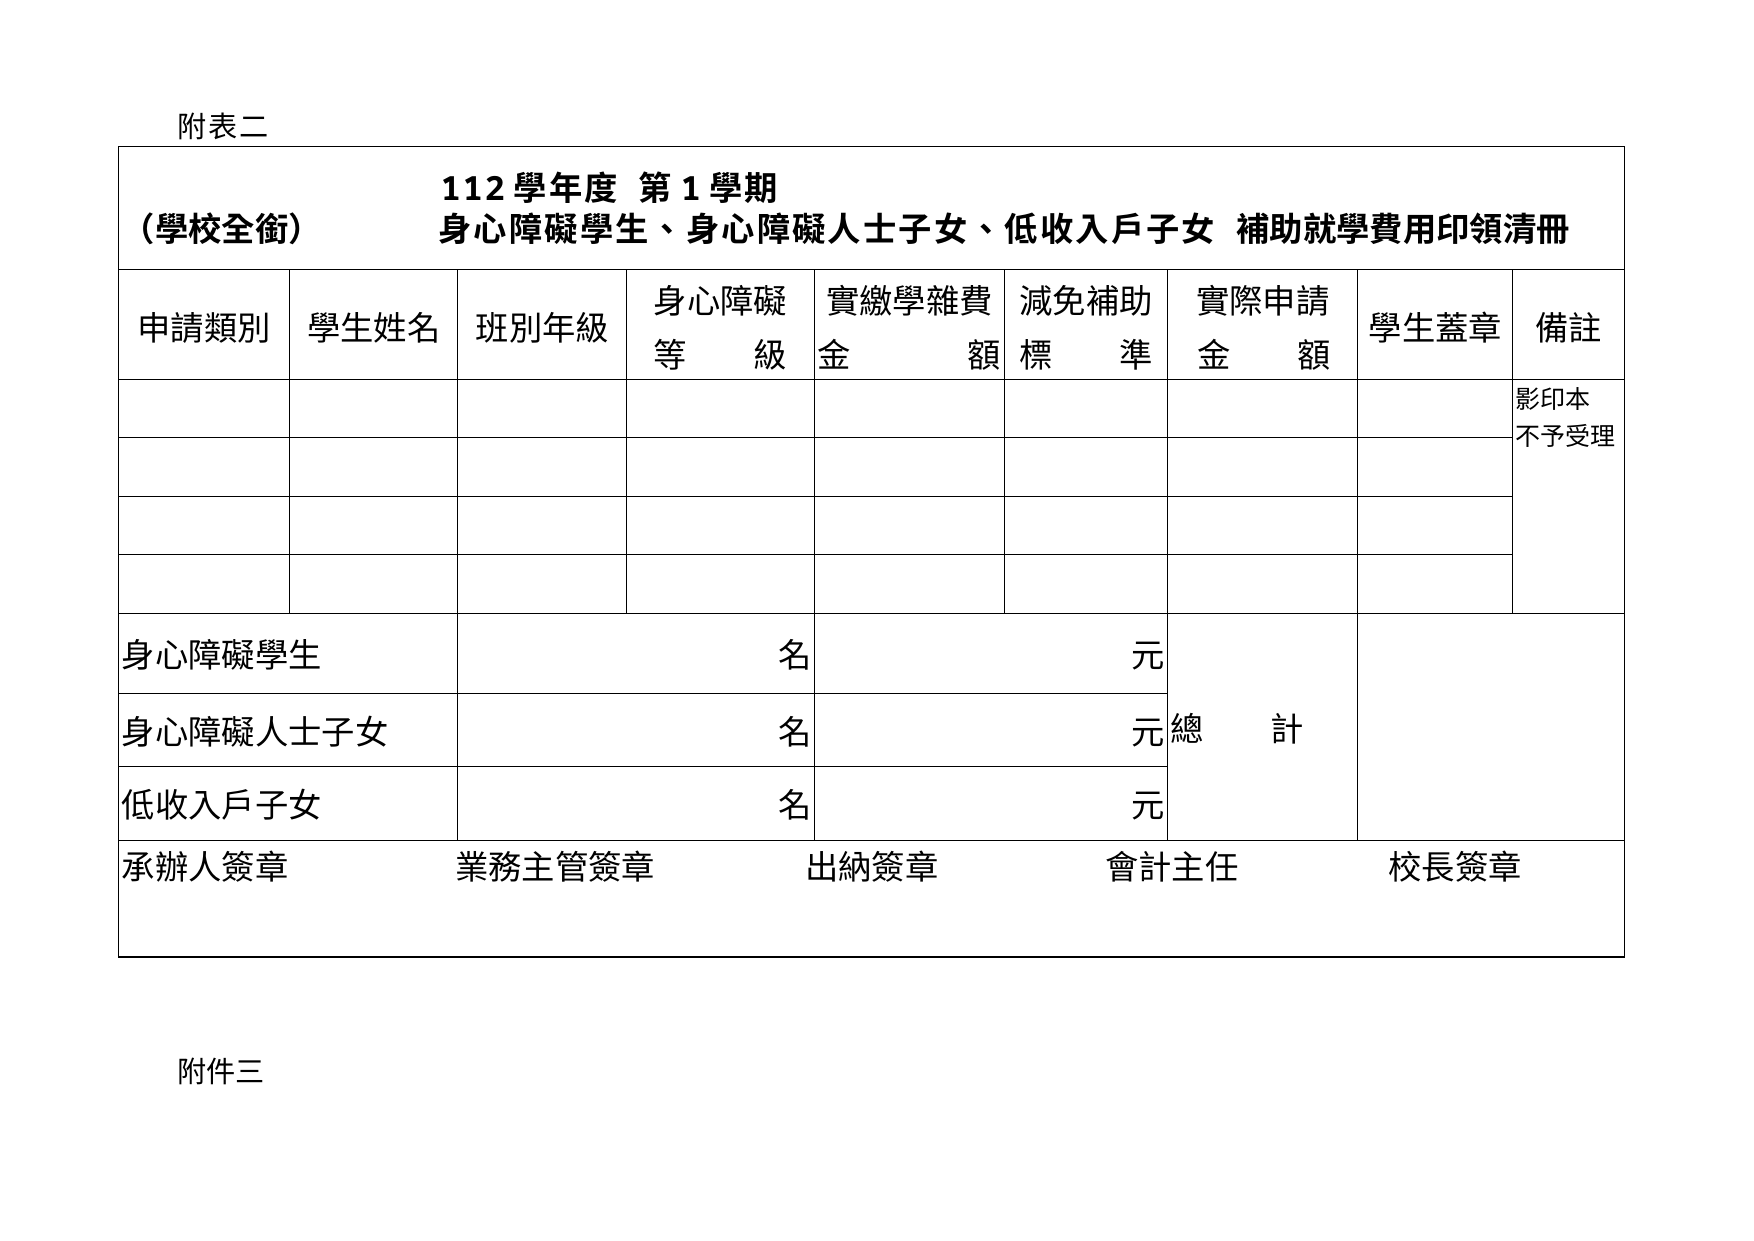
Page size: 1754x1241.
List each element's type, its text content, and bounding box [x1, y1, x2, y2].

text 附表二 [177, 104, 1606, 146]
table_cell [1005, 497, 1167, 554]
table_cell [290, 555, 457, 613]
table_cell [815, 380, 1004, 437]
table_cell 備註 [1513, 270, 1624, 379]
table_cell [1358, 438, 1512, 496]
table_cell 總 計 [1168, 614, 1357, 840]
table_cell [1005, 438, 1167, 496]
table_cell 元 [815, 767, 1167, 840]
table_cell 名 [458, 767, 814, 840]
table_cell [290, 380, 457, 437]
table_cell 學生姓名 [290, 270, 457, 379]
table_cell [458, 438, 626, 496]
table_cell 身心障礙 等 級 [627, 270, 814, 379]
table_cell [1168, 438, 1357, 496]
table_cell [627, 497, 814, 554]
table_cell [815, 438, 1004, 496]
table_cell [815, 555, 1004, 613]
table_cell 實繳學雜費金 額 [815, 270, 1004, 379]
table_cell 名 [458, 614, 814, 692]
table_cell 班別年級 [458, 270, 626, 379]
text 附件三 [177, 1044, 1606, 1092]
table_cell [1358, 555, 1512, 613]
table_cell [1168, 497, 1357, 554]
table_cell [1358, 380, 1512, 437]
table_cell 申請類別 [119, 270, 289, 379]
table_cell [1005, 380, 1167, 437]
table_cell [119, 380, 289, 437]
table_cell 承辦人簽章 業務主管簽章 出納簽章 會計主任 校長簽章 [119, 841, 1624, 956]
table_cell [815, 497, 1004, 554]
table_cell [458, 497, 626, 554]
table_cell 身心障礙學生 [119, 614, 457, 692]
table_cell [290, 438, 457, 496]
table_cell [290, 497, 457, 554]
table_cell 減免補助標 準 [1005, 270, 1167, 379]
table_cell [1168, 555, 1357, 613]
table_cell 學生蓋章 [1358, 270, 1512, 379]
table_cell [119, 438, 289, 496]
table_cell [1358, 497, 1512, 554]
table_cell 影印本 不予受理 [1513, 380, 1624, 613]
table_cell [627, 555, 814, 613]
table_cell 低收入戶子女 [119, 767, 457, 840]
table_cell [119, 555, 289, 613]
table_header 112學年度 第1學期 （學校全銜） 身心障礙學生、身心障礙人士子女、低收入戶子女 補助就學費用印領清冊 [119, 147, 1624, 269]
table_cell [458, 555, 626, 613]
table_cell [627, 438, 814, 496]
table_cell 名 [458, 694, 814, 766]
table_cell 元 [815, 694, 1167, 766]
table_cell [458, 380, 626, 437]
table_cell [1005, 555, 1167, 613]
table_cell [119, 497, 289, 554]
table_cell 實際申請 金 額 [1168, 270, 1357, 379]
table_cell 身心障礙人士子女 [119, 694, 457, 766]
table_cell [1168, 380, 1357, 437]
table_cell 元 [815, 614, 1167, 692]
table_cell [1358, 614, 1624, 840]
table_cell [627, 380, 814, 437]
